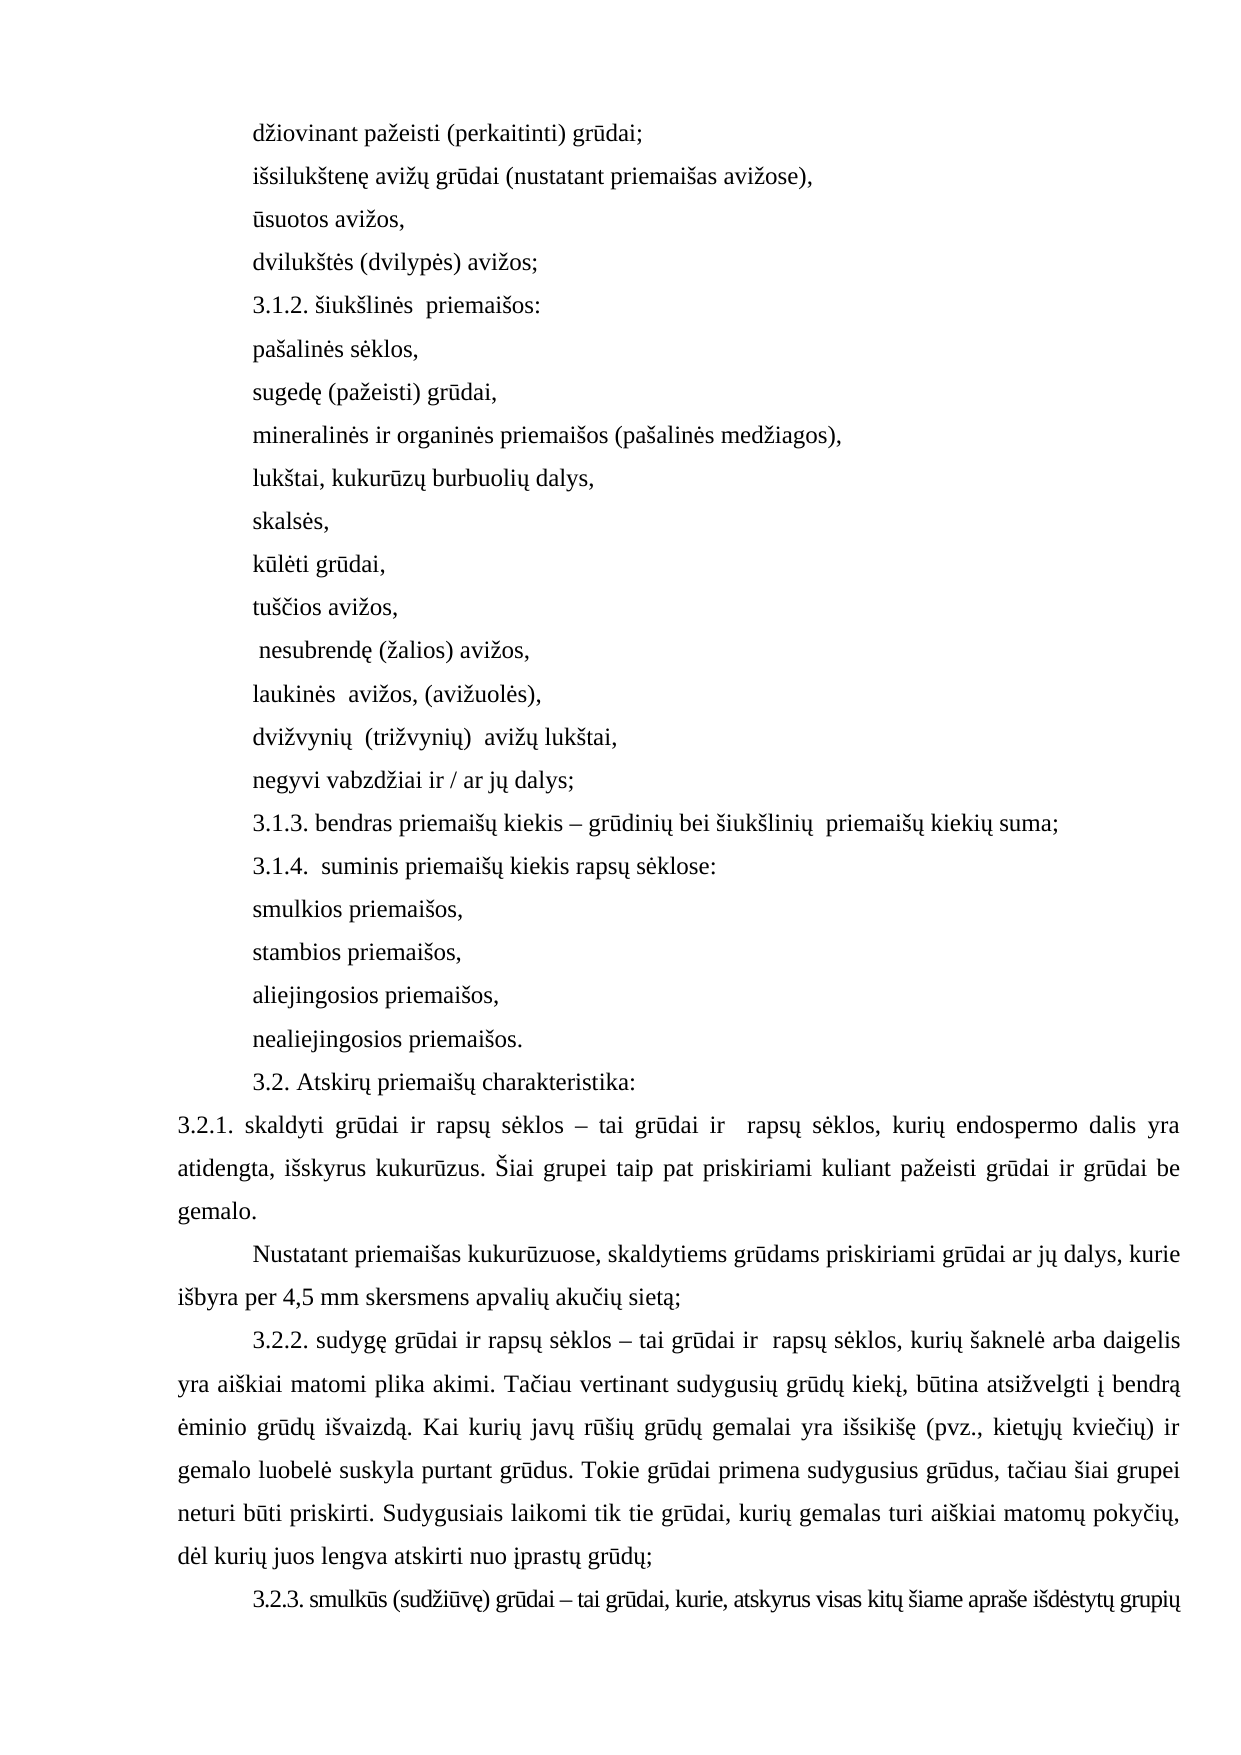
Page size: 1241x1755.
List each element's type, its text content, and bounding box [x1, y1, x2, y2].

text džiovinant pažeisti (perkaitinti) grūdai; [177, 118, 1181, 147]
text pašalinės sėklos, [177, 334, 1181, 362]
text aliejingosios priemaišos, [177, 981, 1181, 1009]
text skalsės, [177, 506, 1181, 535]
text nealiejingosios priemaišos. [177, 1024, 1181, 1052]
text 3.2.1. skaldyti grūdai ir rapsų sėklos – tai grūdai ir rapsų sėklos, kurių endospermo dalis yra atidengta, išskyrus kukurūzus. Šiai grupei taip pat priskiriami kuliant pažeisti grūdai ir grūdai be gemalo. [177, 1110, 1181, 1225]
text 3.1.2. šiukšlinės priemaišos: [177, 291, 1181, 319]
text 3.2. Atskirų priemaišų charakteristika: [177, 1067, 1181, 1096]
text dvilukštės (dvilypės) avižos; [177, 247, 1181, 276]
text nesubrendę (žalios) avižos, [177, 636, 1181, 664]
text tuščios avižos, [177, 592, 1181, 621]
text ūsuotos avižos, [177, 204, 1181, 233]
text stambios priemaišos, [177, 937, 1181, 966]
text negyvi vabzdžiai ir / ar jų dalys; [177, 765, 1181, 794]
text smulkios priemaišos, [177, 894, 1181, 923]
text kūlėti grūdai, [177, 549, 1181, 578]
text 3.1.3. bendras priemaišų kiekis – grūdinių bei šiukšlinių priemaišų kiekių suma; [177, 808, 1181, 837]
text mineralinės ir organinės priemaišos (pašalinės medžiagos), [177, 420, 1181, 449]
text dvižvynių (trižvynių) avižų lukštai, [177, 722, 1181, 751]
text laukinės avižos, (avižuolės), [177, 679, 1181, 707]
text 3.2.3. smulkūs (sudžiūvę) grūdai – tai grūdai, kurie, atskyrus visas kitų šiame apraše išdėstytų grupių [177, 1584, 1181, 1613]
text lukštai, kukurūzų burbuolių dalys, [177, 463, 1181, 492]
text 3.1.4. suminis priemaišų kiekis rapsų sėklose: [177, 851, 1181, 880]
text išsilukštenę avižų grūdai (nustatant priemaišas avižose), [177, 161, 1181, 190]
text Nustatant priemaišas kukurūzuose, skaldytiems grūdams priskiriami grūdai ar jų dalys, kurie išbyra per 4,5 mm skersmens apvalių akučių sietą; [177, 1239, 1181, 1311]
text sugedę (pažeisti) grūdai, [177, 377, 1181, 406]
text 3.2.2. sudygę grūdai ir rapsų sėklos – tai grūdai ir rapsų sėklos, kurių šaknelė arba daigelis yra aiškiai matomi plika akimi. Tačiau vertinant sudygusių grūdų kiekį, būtina atsižvelgti į bendrą ėminio grūdų išvaizdą. Kai kurių javų rūšių grūdų gemalai yra išsikišę (pvz., kietųjų kviečių) ir gemalo luobelė suskyla purtant grūdus. Tokie grūdai primena sudygusius grūdus, tačiau šiai grupei neturi būti priskirti. Sudygusiais laikomi tik tie grūdai, kurių gemalas turi aiškiai matomų pokyčių, dėl kurių juos lengva atskirti nuo įprastų grūdų; [177, 1326, 1181, 1570]
